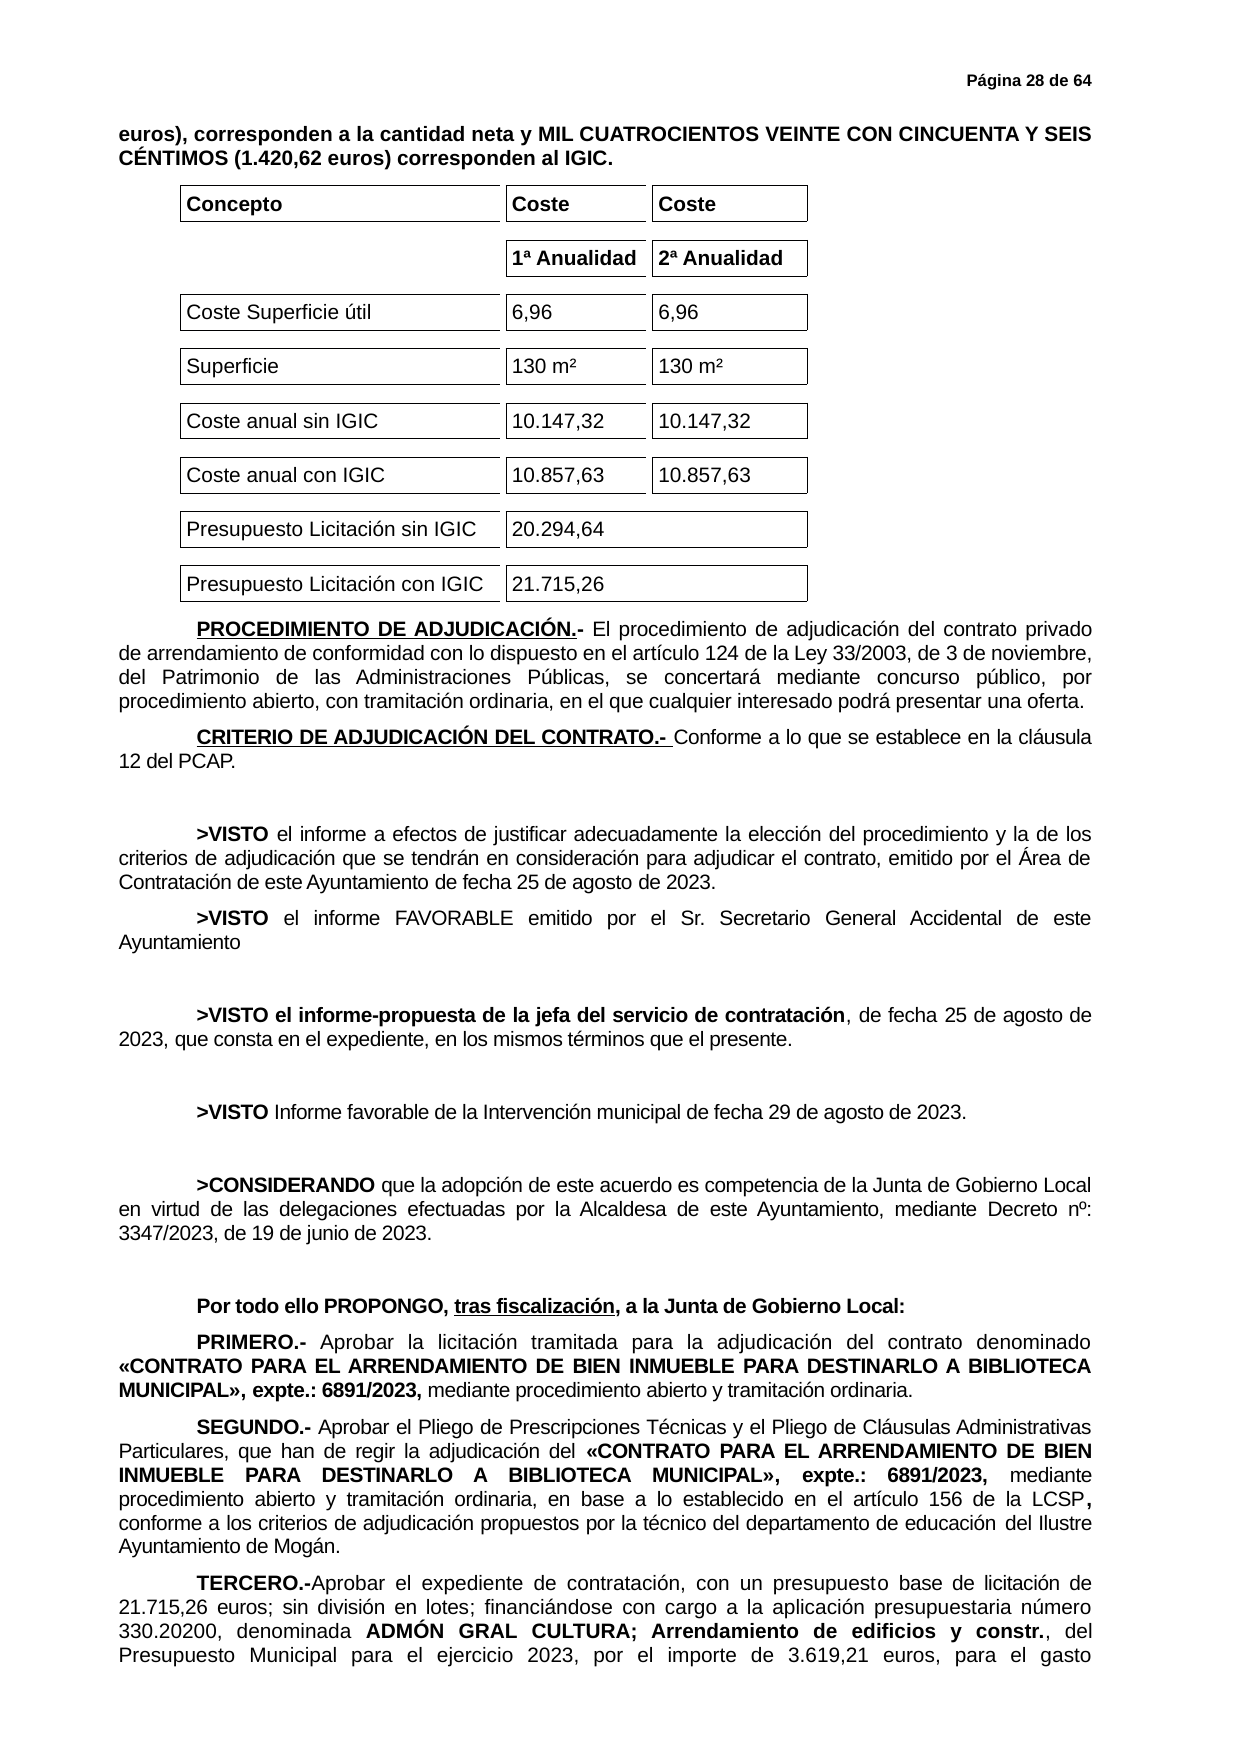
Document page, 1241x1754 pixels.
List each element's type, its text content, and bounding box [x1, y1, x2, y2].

text TERCERO.-Aprobar el expediente de contratación, con un presupuesto base de licitación de 21.715,26 euros; sin división en lotes; financiándose con cargo a la aplicación presupuestaria número 330.20200, denominada ADMÓN GRAL CULTURA; Arrendamiento de edificios y constr., del Presupuesto Municipal para el ejercicio 2023, por el importe de 3.619,21 euros, para el gasto [118, 1571, 1092, 1667]
text CRITERIO DE ADJUDICACIÓN DEL CONTRATO.- Conforme a lo que se establece en la cláusula 12 del PCAP. [118, 725, 1092, 773]
table_header Coste [503, 183, 649, 237]
table_cell 6,96 [649, 291, 810, 345]
table_cell 21.715,26 [503, 563, 810, 617]
table_cell 6,96 [503, 291, 649, 345]
text PRIMERO.- Aprobar la licitación tramitada para la adjudicación del contrato denominado «CONTRATO PARA EL ARRENDAMIENTO DE BIEN INMUEBLE PARA DESTINARLO A BIBLIOTECA MUNICIPAL», expte.: 6891/2023, mediante procedimiento abierto y tramitación ordinaria. [118, 1330, 1092, 1402]
text >VISTO Informe favorable de la Intervención municipal de fecha 29 de agosto de 2023. [118, 1100, 1092, 1124]
table_cell 10.147,32 [503, 400, 649, 454]
table_cell Superficie [177, 345, 503, 399]
table_header Concepto [177, 183, 503, 291]
table_cell 10.147,32 [649, 400, 810, 454]
table_cell 10.857,63 [503, 454, 649, 508]
text euros), corresponden a la cantidad neta y MIL CUATROCIENTOS VEINTE CON CINCUENTA Y SEIS CÉNTIMOS (1.420,62 euros) corresponden al IGIC. [118, 122, 1092, 170]
text >VISTO el informe FAVORABLE emitido por el Sr. Secretario General Accidental de este Ayuntamiento de fecha 25 de agosto de 2023. [118, 906, 1092, 954]
table_cell 10.857,63 [649, 454, 810, 508]
table_cell 20.294,64 [503, 508, 810, 562]
table_cell Presupuesto Licitación sin IGIC [177, 508, 503, 562]
table_cell 130 m² [503, 345, 649, 399]
table_cell 1ª Anualidad [503, 237, 649, 291]
text >VISTO el informe a efectos de justificar adecuadamente la elección del procedimiento y la de los criterios de adjudicación que se tendrán en consideración para adjudicar el contrato, emitido por el Área de Contratación de este Ayuntamiento de fecha 25 de agosto de 2023. [118, 822, 1092, 894]
table_cell Coste Superficie útil [177, 291, 503, 345]
table_cell 2ª Anualidad [649, 237, 810, 291]
table_header Coste [649, 183, 810, 237]
table_cell Coste anual sin IGIC [177, 400, 503, 454]
text PROCEDIMIENTO DE ADJUDICACIÓN.- El procedimiento de adjudicación del contrato privado de arrendamiento de conformidad con lo dispuesto en el artículo 124 de la Ley 33/2003, de 3 de noviembre, del Patrimonio de las Administraciones Públicas, se concertará mediante concurso público, por procedimiento abierto, con tramitación ordinaria, en el que cualquier interesado podrá presentar una oferta. [118, 617, 1092, 712]
table_cell Presupuesto Licitación con IGIC [177, 563, 503, 617]
text SEGUNDO.- Aprobar el Pliego de Prescripciones Técnicas y el Pliego de Cláusulas Administrativas Particulares, que han de regir la adjudicación del «CONTRATO PARA EL ARRENDAMIENTO DE BIEN INMUEBLE PARA DESTINARLO A BIBLIOTECA MUNICIPAL», expte.: 6891/2023, mediante procedimiento abierto y tramitación ordinaria, en base a lo establecido en el artículo 156 de la LCSP, conforme a los criterios de adjudicación propuestos por la técnico del departamento de educación del Ilustre Ayuntamiento de Mogán. [118, 1414, 1092, 1558]
text Por todo ello PROPONGO, tras fiscalización, a la Junta de Gobierno Local: [118, 1294, 1092, 1318]
text >CONSIDERANDO que la adopción de este acuerdo es competencia de la Junta de Gobierno Local en virtud de las delegaciones efectuadas por la Alcaldesa de este Ayuntamiento, mediante Decreto nº: 3347/2023, de 19 de junio de 2023. [118, 1173, 1092, 1245]
text >VISTO el informe-propuesta de la jefa del servicio de contratación, de fecha 25 de agosto de 2023, que consta en el expediente, en los mismos términos que el presente. [118, 1003, 1092, 1051]
table_cell 130 m² [649, 345, 810, 399]
table_cell Coste anual con IGIC [177, 454, 503, 508]
